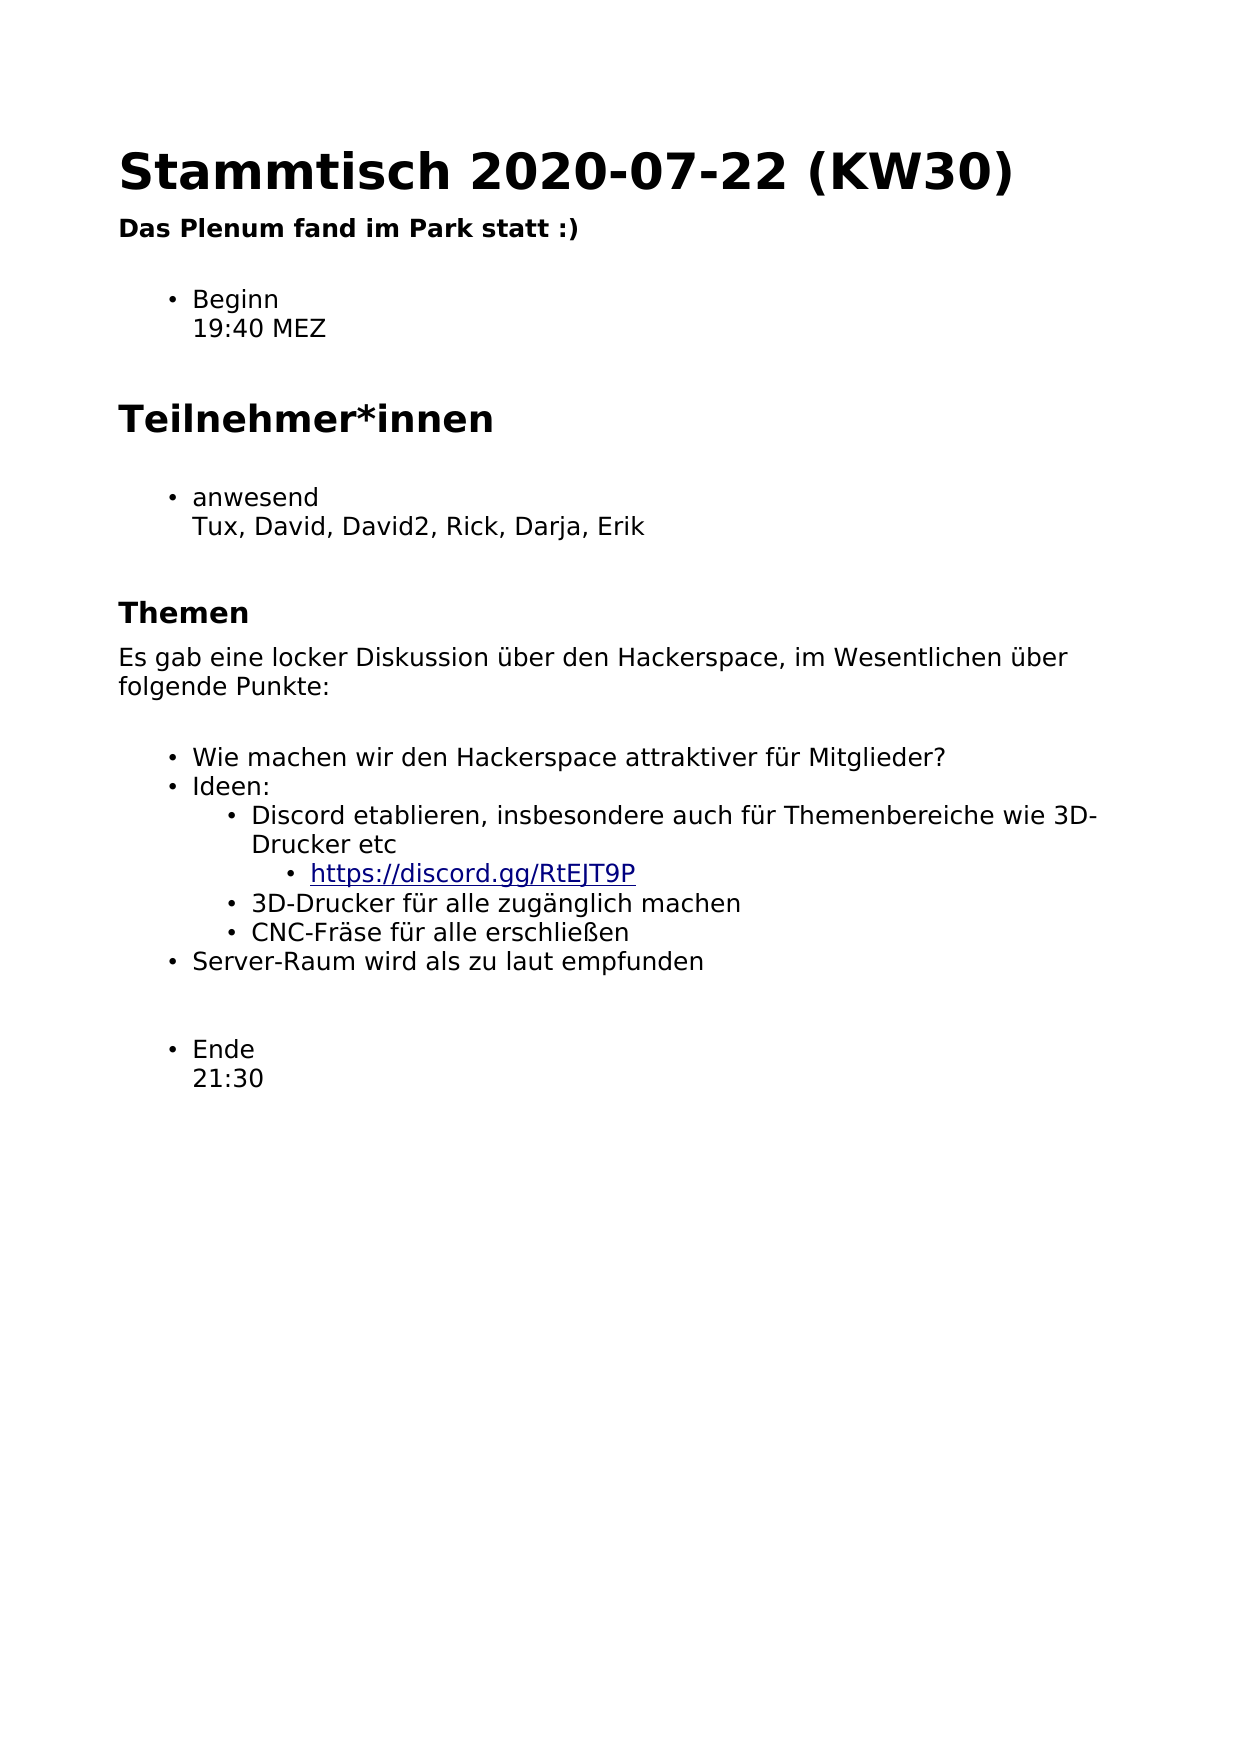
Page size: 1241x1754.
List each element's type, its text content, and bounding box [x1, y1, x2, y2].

list https://discord.gg/RtEJT9P [295, 860, 1122, 889]
list anwesend [177, 483, 1122, 513]
subtitle Stammtisch 2020-07-22 (KW30) [118, 143, 1122, 201]
list Ende [177, 1035, 1122, 1064]
list Server-Raum wird als zu laut empfunden [177, 947, 1122, 976]
list 3D-Drucker für alle zugänglich machen [236, 889, 1122, 918]
subtitle Themen [118, 596, 1122, 630]
text Es gab eine locker Diskussion über den Hackerspace, im Wesentlichen über folgende Punkte: [118, 643, 1122, 701]
list Tux, David, David2, Rick, Darja, Erik [177, 513, 1122, 542]
list 19:40 MEZ [177, 314, 1122, 343]
list Wie machen wir den Hackerspace attraktiver für Mitglieder? [177, 743, 1122, 772]
subtitle Teilnehmer*innen [118, 398, 1122, 441]
list 21:30 [177, 1064, 1122, 1094]
list CNC-Fräse für alle erschließen [236, 918, 1122, 947]
list Ideen: [177, 772, 1122, 801]
text Das Plenum fand im Park statt :) [118, 214, 1122, 243]
list Discord etablieren, insbesondere auch für Themenbereiche wie 3D-Drucker etc [236, 801, 1122, 860]
list Beginn [177, 285, 1122, 314]
